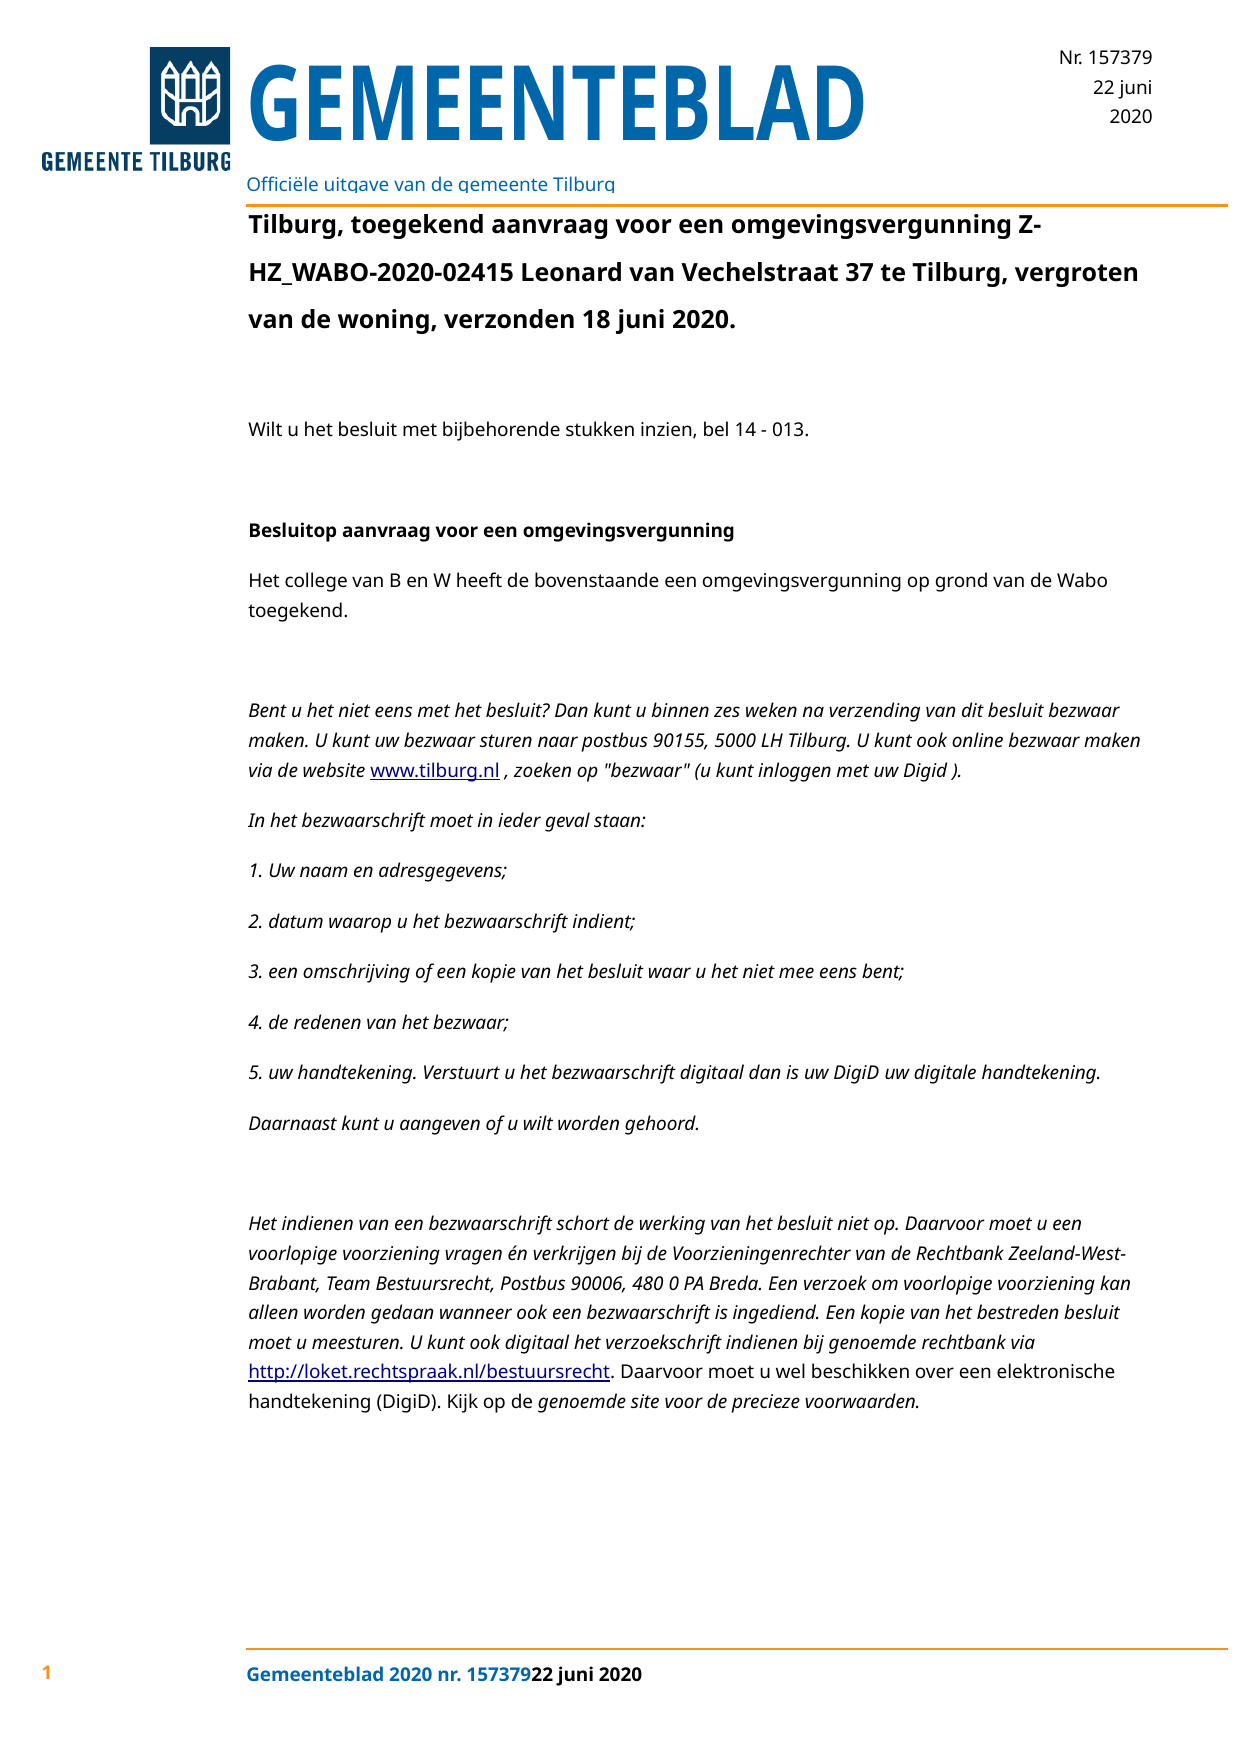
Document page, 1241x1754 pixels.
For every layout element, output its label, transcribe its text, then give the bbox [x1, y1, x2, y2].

text 1. Uw naam en adresgegevens; [248, 858, 1152, 883]
text Bent u het niet eens met het besluit? Dan kunt u binnen zes weken na verzending van dit besluit bezwaar maken. U kunt uw bezwaar sturen naar postbus 90155, 5000 LH Tilburg. U kunt ook online bezwaar maken via de website www.tilburg.nl , zoeken op "bezwaar" (u kunt inloggen met uw Digid ). [248, 698, 1152, 782]
text Wilt u het besluit met bijbehorende stukken inzien, bel 14 - 013. [248, 416, 1152, 442]
text Besluitop aanvraag voor een omgevingsvergunning [248, 517, 1152, 542]
text Tilburg, toegekend aanvraag voor een omgevingsvergunning Z-HZ_WABO-2020-02415 Leonard van Vechelstraat 37 te Tilburg, vergroten van de woning, verzonden 18 juni 2020. [248, 207, 1152, 336]
text Het indienen van een bezwaarschrift schort de werking van het besluit niet op. Daarvoor moet u een voorlopige voorziening vragen én verkrijgen bij de Voorzieningenrechter van de Rechtbank Zeeland-West-Brabant, Team Bestuursrecht, Postbus 90006, 480 0 PA Breda. Een verzoek om voorlopige voorziening kan alleen worden gedaan wanneer ook een bezwaarschrift is ingediend. Een kopie van het bestreden besluit moet u meesturen. U kunt ook digitaal het verzoekschrift indienen bij genoemde rechtbank via http://loket.rechtspraak.nl/bestuursrecht. Daarvoor moet u wel beschikken over een elektronische handtekening (DigiD). Kijk op de genoemde site voor de precieze voorwaarden. [248, 1211, 1152, 1414]
text Daarnaast kunt u aangeven of u wilt worden gehoord. [248, 1110, 1152, 1135]
text 4. de redenen van het bezwaar; [248, 1009, 1152, 1034]
text 2. datum waarop u het bezwaarschrift indient; [248, 908, 1152, 934]
picture [41, 47, 231, 172]
text 3. een omschrijving of een kopie van het besluit waar u het niet mee eens bent; [248, 958, 1152, 984]
text In het bezwaarschrift moet in ieder geval staan: [248, 807, 1152, 833]
text 5. uw handtekening. Verstuurt u het bezwaarschrift digitaal dan is uw DigiD uw digitale handtekening. [248, 1059, 1152, 1085]
text Het college van B en W heeft de bovenstaande een omgevingsvergunning op grond van de Wabo toegekend. [248, 567, 1152, 622]
